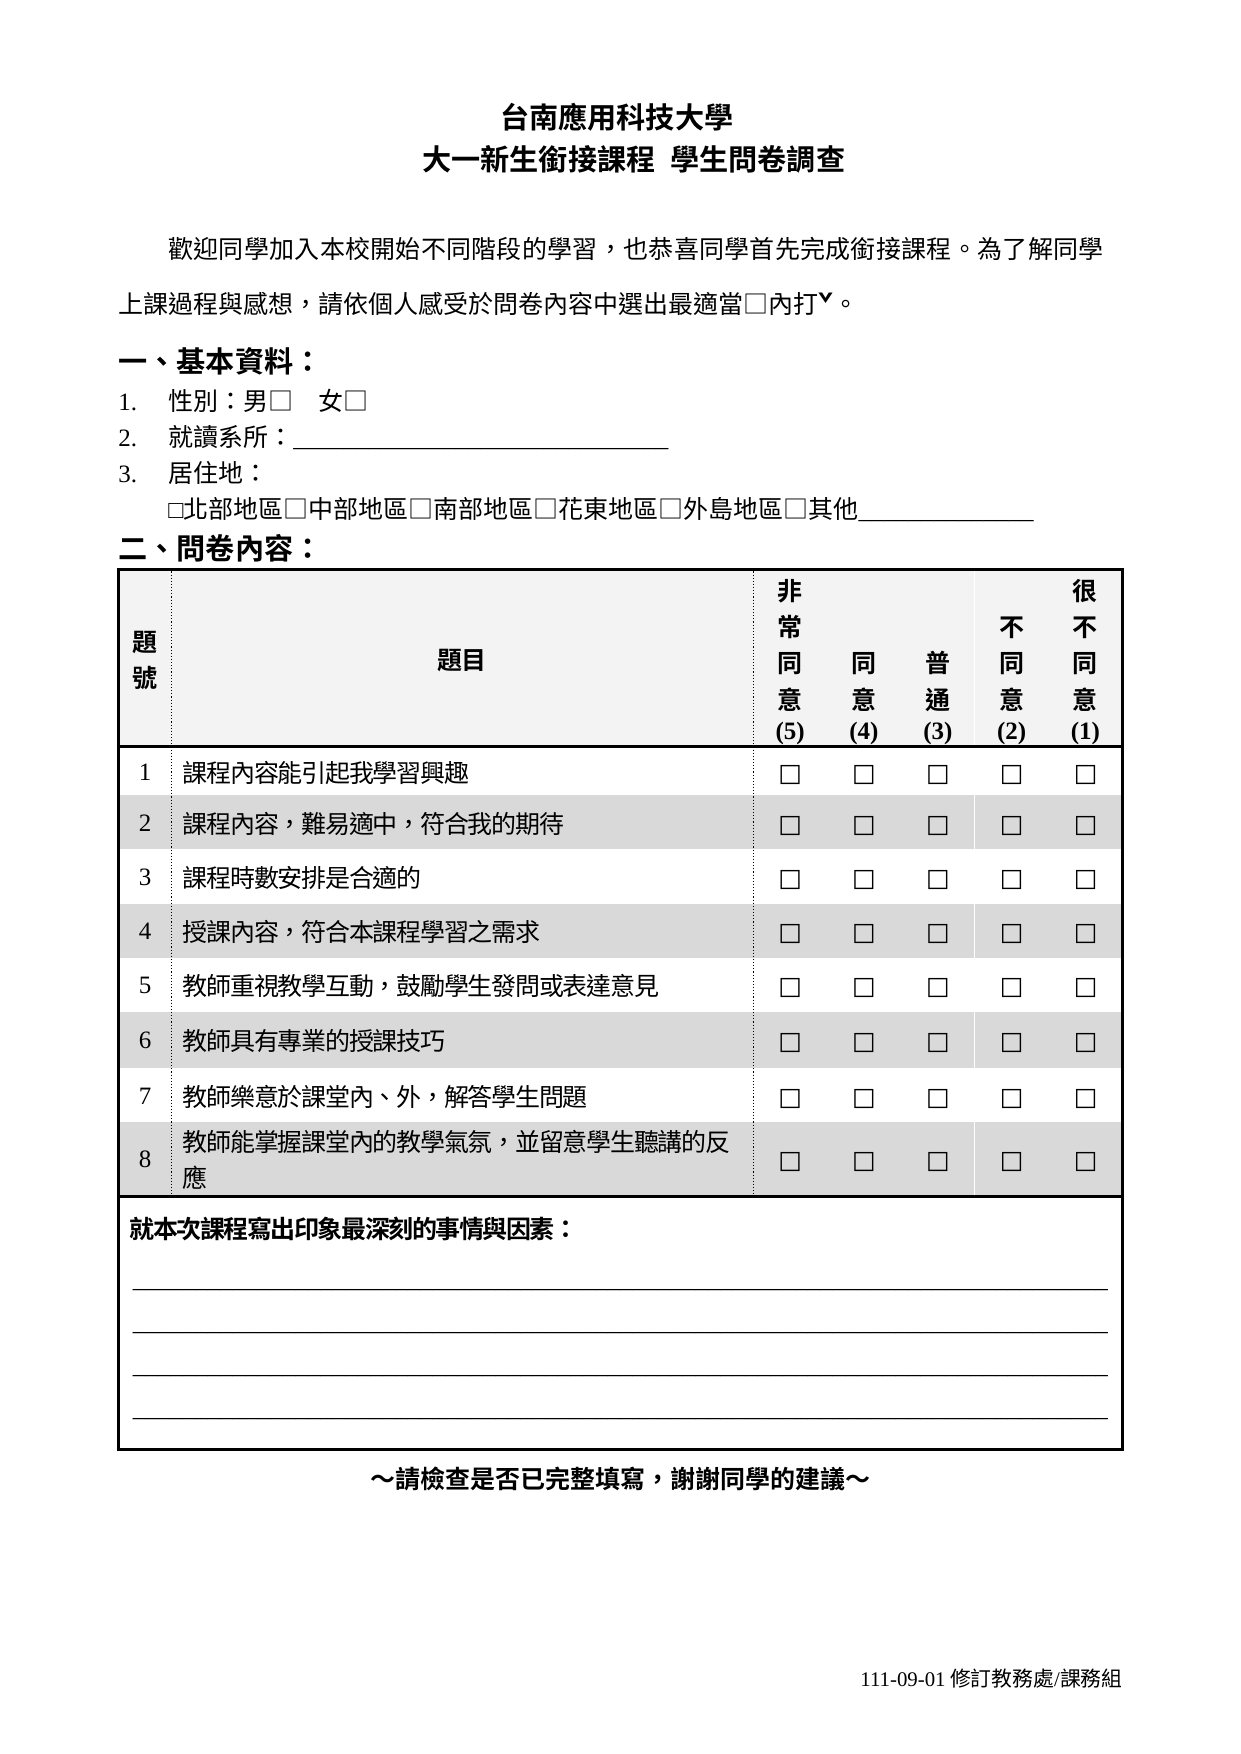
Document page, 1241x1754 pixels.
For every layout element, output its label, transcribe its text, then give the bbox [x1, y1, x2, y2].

list 性別：男□ 女□ [118, 381, 1122, 417]
table_cell □ [1048, 748, 1121, 795]
table_cell □ [901, 850, 974, 903]
table_cell 課程時數安排是合適的 [171, 850, 753, 903]
list 居住地： [118, 453, 1122, 490]
table_cell □ [975, 748, 1048, 795]
table_cell □ [975, 1122, 1048, 1195]
table_cell 4 [120, 904, 171, 958]
table_cell □ [901, 748, 974, 795]
table_cell 課程內容，難易適中，符合我的期待 [171, 795, 753, 849]
table_cell □ [1048, 958, 1121, 1012]
table_cell □ [975, 850, 1048, 903]
table_header 題 號 [120, 571, 171, 745]
table_cell □ [1048, 904, 1121, 958]
table_cell □ [827, 1122, 901, 1195]
table_cell □ [1048, 850, 1121, 903]
text 歡迎同學加入本校開始不同階段的學習，也恭喜同學首先完成銜接課程。為了解同學上課過程與感想，請依個人感受於問卷內容中選出最適當□內打ˇ。 [118, 230, 1108, 321]
table_cell □ [901, 1012, 974, 1068]
table_cell □ [1048, 1012, 1121, 1068]
table_header 非 常 同 意 (5) [753, 571, 827, 745]
table_cell □ [753, 748, 827, 795]
text 一、基本資料： [118, 339, 1122, 381]
table_header 普 通 (3) [901, 571, 974, 745]
table_cell □ [901, 1122, 974, 1195]
table_header 同 意 (4) [827, 571, 901, 745]
table_header 題目 [171, 571, 753, 745]
text 大一新生銜接課程 學生問卷調查 [118, 137, 1122, 179]
table_cell □ [827, 748, 901, 795]
table_cell 6 [120, 1012, 171, 1068]
table_cell □ [901, 1068, 974, 1122]
table_cell □ [753, 958, 827, 1012]
table_header 不 同 意 (2) [975, 571, 1048, 745]
table_cell 3 [120, 850, 171, 903]
table_cell □ [753, 850, 827, 903]
table_cell □ [827, 1012, 901, 1068]
table_cell 教師樂意於課堂內、外，解答學生問題 [171, 1068, 753, 1122]
table_cell □ [753, 1068, 827, 1122]
table_cell 1 [120, 748, 171, 795]
table_cell 教師具有專業的授課技巧 [171, 1012, 753, 1068]
table_cell □ [1048, 1122, 1121, 1195]
table_cell 教師能掌握課堂內的教學氣氛，並留意學生聽講的反應 [171, 1122, 753, 1195]
table_header 很 不 同 意 (1) [1048, 571, 1121, 745]
table_cell □ [901, 958, 974, 1012]
table_cell □ [1048, 795, 1121, 849]
table_cell 5 [120, 958, 171, 1012]
table_cell □ [753, 1012, 827, 1068]
table_cell 2 [120, 795, 171, 849]
table_cell □ [975, 795, 1048, 849]
table_cell □ [975, 1068, 1048, 1122]
table_cell 授課內容，符合本課程學習之需求 [171, 904, 753, 958]
table_cell □ [901, 795, 974, 849]
table_cell □ [827, 904, 901, 958]
table_cell 課程內容能引起我學習興趣 [171, 748, 753, 795]
table_cell □ [975, 1012, 1048, 1068]
table_cell □ [975, 904, 1048, 958]
table_cell 就本次課程寫出印象最深刻的事情與因素： ______________________________________________________________________________ ______________________________________________________________________________ ______________________________________________________________________________ ______________________________________________________________________________ [120, 1198, 1121, 1448]
table_cell □ [975, 958, 1048, 1012]
table_cell □ [1048, 1068, 1121, 1122]
table_cell □ [827, 1068, 901, 1122]
table_cell 8 [120, 1122, 171, 1195]
text 二、問卷內容： [118, 526, 1122, 568]
table_cell □ [753, 795, 827, 849]
table_cell ～請檢查是否已完整填寫，謝謝同學的建議～ [118, 1451, 1122, 1504]
text 台南應用科技大學 [118, 94, 1115, 137]
table_cell □ [901, 904, 974, 958]
table_cell □ [753, 904, 827, 958]
table_cell □ [827, 850, 901, 903]
list 就讀系所：______________________________ [118, 417, 1122, 453]
table_cell □ [827, 958, 901, 1012]
table_cell □ [753, 1122, 827, 1195]
table_cell □ [827, 795, 901, 849]
table_cell 教師重視教學互動，鼓勵學生發問或表達意見 [171, 958, 753, 1012]
table_cell 7 [120, 1068, 171, 1122]
text □北部地區□中部地區□南部地區□花東地區□外島地區□其他______________ [168, 490, 1122, 526]
